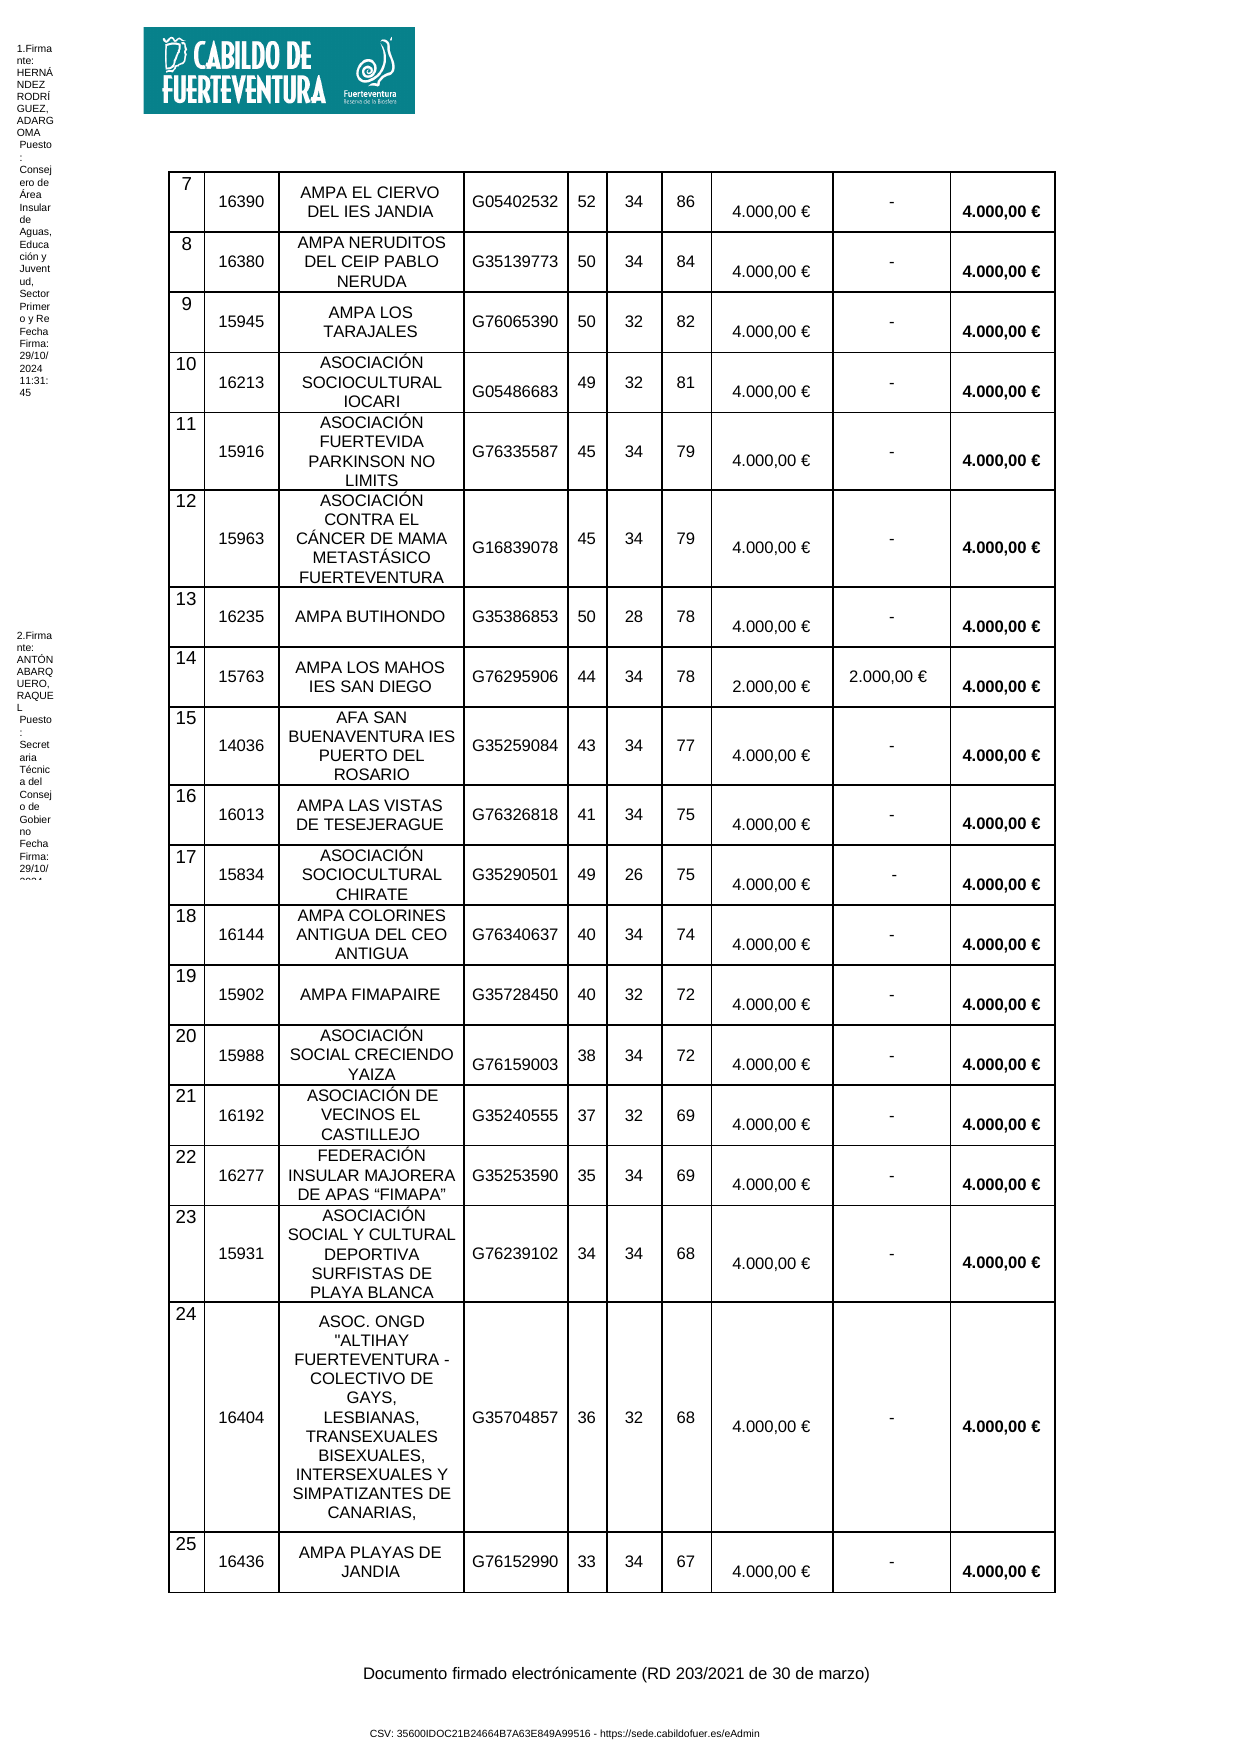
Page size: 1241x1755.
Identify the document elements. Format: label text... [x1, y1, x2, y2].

table_cell 49 [569, 846, 606, 904]
table_cell 25 [170, 1533, 204, 1591]
table_cell 10 [170, 353, 204, 411]
table_cell G76159003 [465, 1026, 567, 1084]
table_cell 69 [663, 1086, 711, 1144]
table_cell G05486683 [465, 353, 567, 411]
text Documento firmado electrónicamente (RD 203/2021 de 30 de marzo) [363, 1664, 1241, 1683]
table_cell 43 [569, 708, 606, 784]
table_cell 16 [170, 786, 204, 844]
table_cell G76295906 [465, 648, 567, 706]
table_cell G76239102 [465, 1206, 567, 1301]
table_cell 4.000,00 € [951, 293, 1054, 351]
table_cell 32 [608, 966, 661, 1024]
table_cell 4.000,00 € [712, 413, 832, 489]
table_cell 22 [170, 1146, 204, 1204]
table_cell 4.000,00 € [951, 906, 1054, 964]
table_cell AMPA LAS VISTAS DE TESEJERAGUE [280, 786, 463, 844]
table_cell 16436 [205, 1533, 278, 1591]
table_cell 78 [663, 588, 711, 646]
table_cell 28 [608, 588, 661, 646]
table_cell 4.000,00 € [712, 1026, 832, 1084]
table_cell 40 [569, 906, 606, 964]
table_cell 2.000,00 € [834, 648, 950, 706]
table_cell 12 [170, 491, 204, 586]
table_cell 4.000,00 € [712, 786, 832, 844]
table_cell - [834, 233, 950, 291]
table_cell 4.000,00 € [951, 1303, 1054, 1531]
table_cell - [834, 1533, 950, 1591]
table_cell 68 [663, 1303, 711, 1531]
table_cell G35704857 [465, 1303, 567, 1531]
table_cell 4.000,00 € [951, 413, 1054, 489]
table_cell 32 [608, 353, 661, 411]
table_cell 16404 [205, 1303, 278, 1531]
table_cell AMPA LOS MAHOS IES SAN DIEGO [280, 648, 463, 706]
table_cell AMPA LOS TARAJALES [280, 293, 463, 351]
table_cell G35139773 [465, 233, 567, 291]
table_cell 4.000,00 € [712, 588, 832, 646]
table_cell 15963 [205, 491, 278, 586]
table_cell 4.000,00 € [712, 491, 832, 586]
table_cell - [834, 906, 950, 964]
table_cell 9 [170, 293, 204, 351]
table_cell 4.000,00 € [712, 1303, 832, 1531]
table_cell - [834, 588, 950, 646]
table_cell - [834, 786, 950, 844]
table_cell - [834, 1303, 950, 1531]
table_cell 4.000,00 € [951, 1086, 1054, 1144]
table_cell 34 [608, 233, 661, 291]
table_cell 34 [569, 1206, 606, 1301]
table_cell 15902 [205, 966, 278, 1024]
table_cell 16380 [205, 233, 278, 291]
table_cell 32 [608, 293, 661, 351]
table_cell 4.000,00 € [712, 708, 832, 784]
table_cell 4.000,00 € [951, 233, 1054, 291]
table_cell G76152990 [465, 1533, 567, 1591]
table_cell 14036 [205, 708, 278, 784]
table_cell AMPA BUTIHONDO [280, 588, 463, 646]
table_cell 4.000,00 € [951, 1206, 1054, 1301]
table_cell 72 [663, 1026, 711, 1084]
table_cell 45 [569, 413, 606, 489]
table_cell ASOCIACIÓN CONTRA EL CÁNCER DE MAMA METASTÁSICO FUERTEVENTURA [280, 491, 463, 586]
table_cell 4.000,00 € [951, 491, 1054, 586]
table_cell 34 [608, 1146, 661, 1204]
table_cell 15988 [205, 1026, 278, 1084]
table_cell 4.000,00 € [951, 1146, 1054, 1204]
table_cell 74 [663, 906, 711, 964]
table_cell 35 [569, 1146, 606, 1204]
table_cell 4.000,00 € [712, 233, 832, 291]
table_cell 4.000,00 € [712, 966, 832, 1024]
table_cell 15945 [205, 293, 278, 351]
table_cell 75 [663, 846, 711, 904]
table_cell ASOCIACIÓN SOCIOCULTURAL IOCARI [280, 353, 463, 411]
table_cell 84 [663, 233, 711, 291]
table_cell 33 [569, 1533, 606, 1591]
table_cell - [834, 708, 950, 784]
table_cell 16013 [205, 786, 278, 844]
table_cell 49 [569, 353, 606, 411]
table_cell 69 [663, 1146, 711, 1204]
table_cell 34 [608, 906, 661, 964]
table_cell 4.000,00 € [951, 846, 1054, 904]
table_cell 8 [170, 233, 204, 291]
table_cell G76326818 [465, 786, 567, 844]
table_cell G16839078 [465, 491, 567, 586]
table_cell - [834, 1086, 950, 1144]
table_cell G76340637 [465, 906, 567, 964]
table_cell 21 [170, 1086, 204, 1144]
table_cell 13 [170, 588, 204, 646]
table_cell 15763 [205, 648, 278, 706]
table_cell 34 [608, 491, 661, 586]
table_cell 4.000,00 € [712, 293, 832, 351]
table_cell 75 [663, 786, 711, 844]
table_cell 16213 [205, 353, 278, 411]
table_cell 4.000,00 € [712, 1533, 832, 1591]
table_cell 50 [569, 233, 606, 291]
table_cell AMPA COLORINES ANTIGUA DEL CEO ANTIGUA [280, 906, 463, 964]
table_cell 4.000,00 € [712, 1086, 832, 1144]
table_cell 4.000,00 € [951, 648, 1054, 706]
table_cell 36 [569, 1303, 606, 1531]
table_cell 44 [569, 648, 606, 706]
table_cell 15 [170, 708, 204, 784]
table_cell 4.000,00 € [951, 1026, 1054, 1084]
table_cell ASOCIACIÓN FUERTEVIDA PARKINSON NO LIMITS [280, 413, 463, 489]
table_header 4.000,00 € [712, 173, 832, 231]
table_cell ASOC. ONGD "ALTIHAY FUERTEVENTURA - COLECTIVO DE GAYS, LESBIANAS, TRANSEXUALES BISEXUALES, INTERSEXUALES Y SIMPATIZANTES DE CANARIAS, [280, 1303, 463, 1531]
table_cell ASOCIACIÓN SOCIAL Y CULTURAL DEPORTIVA SURFISTAS DE PLAYA BLANCA [280, 1206, 463, 1301]
table_cell 4.000,00 € [712, 906, 832, 964]
table_cell 17 [170, 846, 204, 904]
table_cell - [834, 293, 950, 351]
table_cell 11 [170, 413, 204, 489]
table_cell - [834, 1206, 950, 1301]
table_cell 16277 [205, 1146, 278, 1204]
table_cell 20 [170, 1026, 204, 1084]
table_cell 15834 [205, 846, 278, 904]
table_cell 4.000,00 € [951, 966, 1054, 1024]
table_cell 16144 [205, 906, 278, 964]
table_cell 72 [663, 966, 711, 1024]
table_header 52 [569, 173, 606, 231]
table_cell AFA SAN BUENAVENTURA IES PUERTO DEL ROSARIO [280, 708, 463, 784]
table_header - [834, 173, 950, 231]
table_cell 50 [569, 293, 606, 351]
table_cell 34 [608, 786, 661, 844]
table_cell 38 [569, 1026, 606, 1084]
table_cell 45 [569, 491, 606, 586]
table_cell 34 [608, 648, 661, 706]
table_cell 34 [608, 413, 661, 489]
table_cell ASOCIACIÓN SOCIAL CRECIENDO YAIZA [280, 1026, 463, 1084]
table_cell G35253590 [465, 1146, 567, 1204]
table_cell ASOCIACIÓN DE VECINOS EL CASTILLEJO [280, 1086, 463, 1144]
table_cell 4.000,00 € [951, 708, 1054, 784]
table_cell G35728450 [465, 966, 567, 1024]
table_cell 16235 [205, 588, 278, 646]
table_cell 15931 [205, 1206, 278, 1301]
table_cell 34 [608, 1026, 661, 1084]
table_cell AMPA PLAYAS DE JANDIA [280, 1533, 463, 1591]
table_cell 77 [663, 708, 711, 784]
table_header 7 [170, 173, 204, 231]
table_cell 32 [608, 1303, 661, 1531]
table_cell 24 [170, 1303, 204, 1531]
table_cell 4.000,00 € [951, 353, 1054, 411]
text Puesto: Consejero de Área Insular de Aguas, Educación y Juventud, Sector Primero y Re Fecha Firma: 29/10/2024 11:31:45 [19, 139, 52, 399]
table_cell 2.000,00 € [712, 648, 832, 706]
table_cell G76065390 [465, 293, 567, 351]
table_cell AMPA NERUDITOS DEL CEIP PABLO NERUDA [280, 233, 463, 291]
table_cell 18 [170, 906, 204, 964]
table_cell 79 [663, 413, 711, 489]
table_cell - [834, 491, 950, 586]
table_cell AMPA FIMAPAIRE [280, 966, 463, 1024]
table_cell G76335587 [465, 413, 567, 489]
table_cell 34 [608, 1206, 661, 1301]
table_cell 4.000,00 € [712, 846, 832, 904]
table_cell - [834, 353, 950, 411]
table_cell 81 [663, 353, 711, 411]
table_cell 14 [170, 648, 204, 706]
table_cell 4.000,00 € [951, 1533, 1054, 1591]
table_cell 82 [663, 293, 711, 351]
table_cell 4.000,00 € [951, 588, 1054, 646]
table_cell 19 [170, 966, 204, 1024]
table_cell 32 [608, 1086, 661, 1144]
table_cell 41 [569, 786, 606, 844]
table_cell 26 [608, 846, 661, 904]
table_cell 67 [663, 1533, 711, 1591]
table_cell 4.000,00 € [951, 786, 1054, 844]
table_cell 40 [569, 966, 606, 1024]
table_cell 4.000,00 € [712, 353, 832, 411]
table_header 4.000,00 € [951, 173, 1054, 231]
table_header G05402532 [465, 173, 567, 231]
table_cell G35240555 [465, 1086, 567, 1144]
table_header 86 [663, 173, 711, 231]
table_cell ASOCIACIÓN SOCIOCULTURAL CHIRATE [280, 846, 463, 904]
table_cell 68 [663, 1206, 711, 1301]
table_cell - [834, 846, 950, 904]
table_cell - [834, 966, 950, 1024]
table_cell - [834, 1026, 950, 1084]
text Puesto: Secretaria Técnica del Consejo de Gobierno Fecha Firma: 29/10/2024 21:08:01 [19, 714, 52, 879]
table_cell G35386853 [465, 588, 567, 646]
table_header AMPA EL CIERVO DEL IES JANDIA [280, 173, 463, 231]
table_header 34 [608, 173, 661, 231]
table_cell 4.000,00 € [712, 1146, 832, 1204]
table_cell G35259084 [465, 708, 567, 784]
table_cell 78 [663, 648, 711, 706]
table_header 16390 [205, 173, 278, 231]
table_cell G35290501 [465, 846, 567, 904]
table_cell 34 [608, 1533, 661, 1591]
text 2.Firmante: ANTÓN ABARQUERO, RAQUEL [17, 630, 54, 713]
table_cell - [834, 1146, 950, 1204]
table_cell 4.000,00 € [712, 1206, 832, 1301]
table_cell 79 [663, 491, 711, 586]
table_cell 37 [569, 1086, 606, 1144]
table_cell 23 [170, 1206, 204, 1301]
table_cell 16192 [205, 1086, 278, 1144]
table_cell - [834, 413, 950, 489]
table_cell 34 [608, 708, 661, 784]
table_cell FEDERACIÓN INSULAR MAJORERA DE APAS “FIMAPA” [280, 1146, 463, 1204]
text 1.Firmante: HERNÁNDEZ RODRÍGUEZ,ADARGOMA [17, 43, 54, 139]
table_cell 50 [569, 588, 606, 646]
table_cell 15916 [205, 413, 278, 489]
